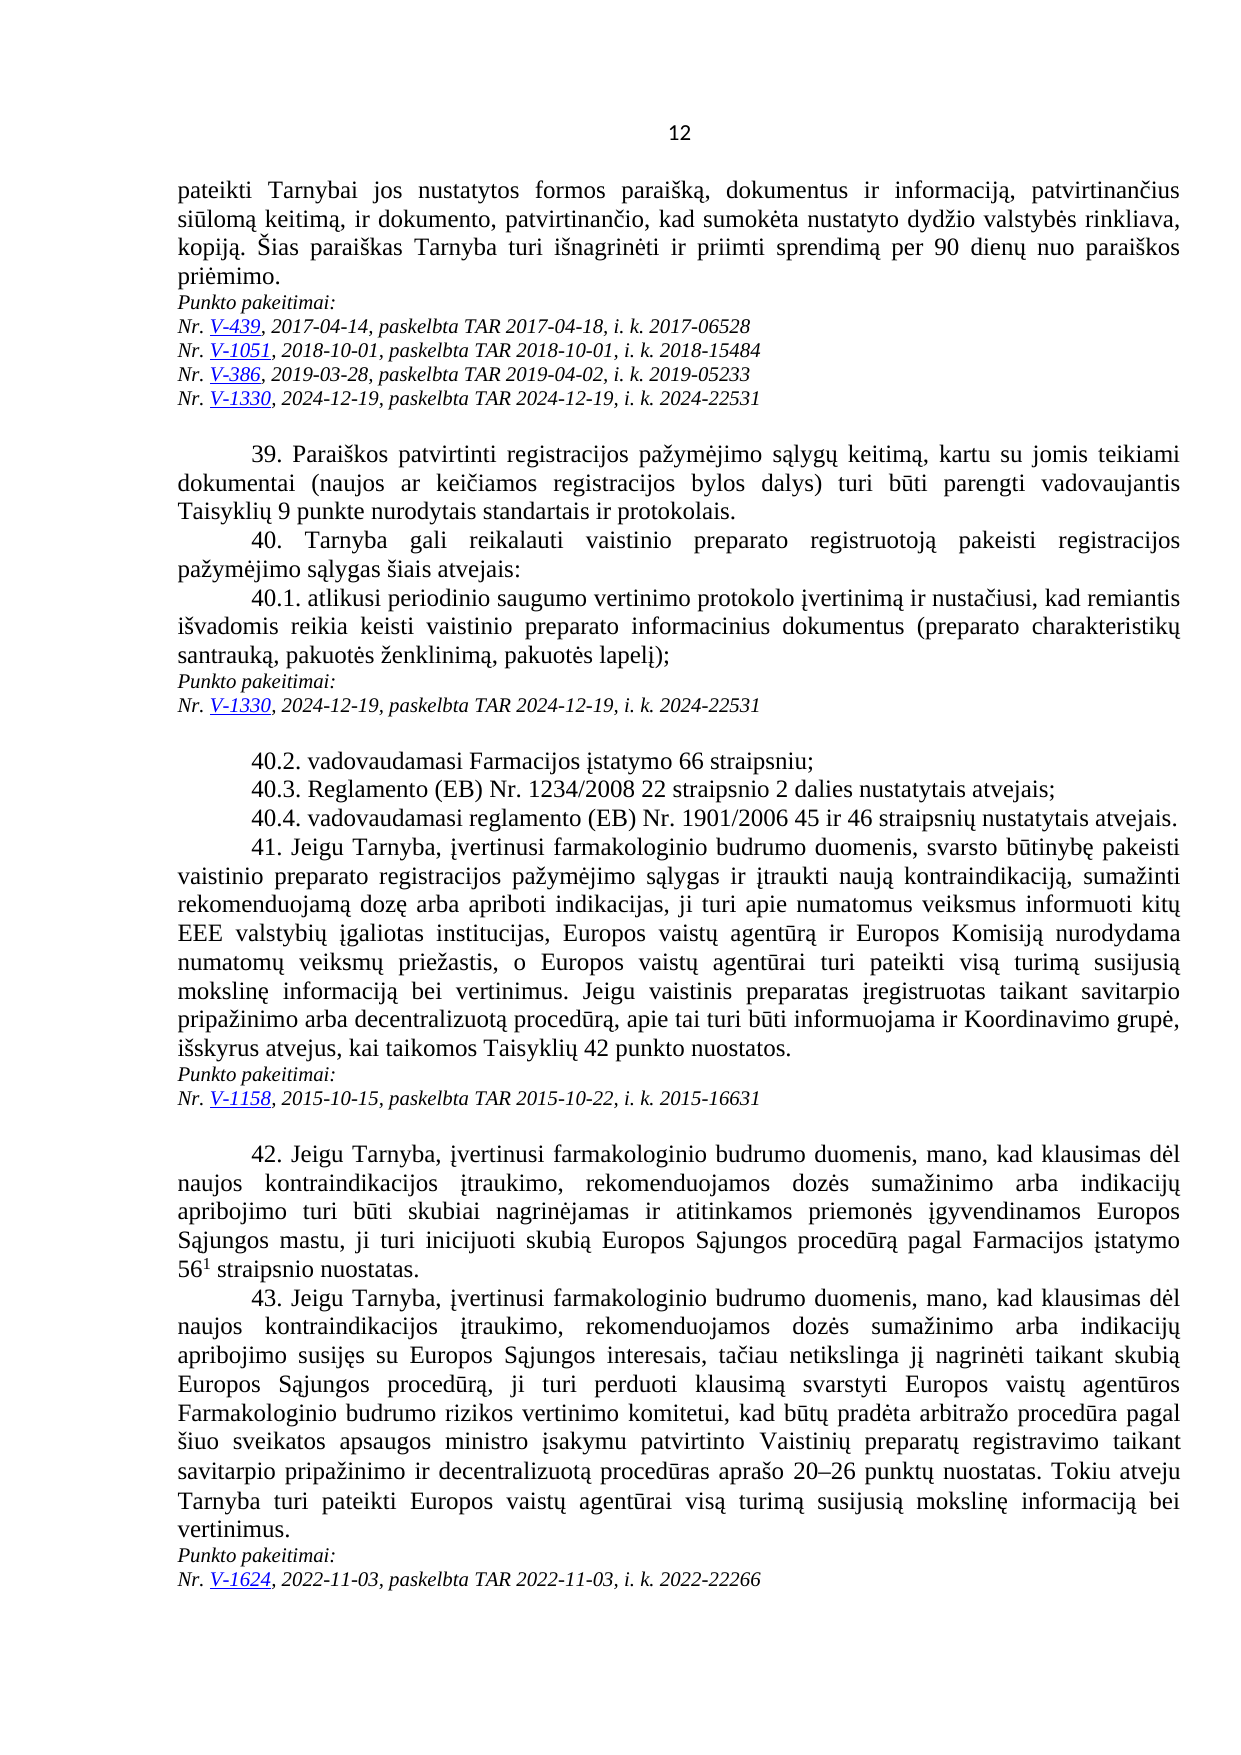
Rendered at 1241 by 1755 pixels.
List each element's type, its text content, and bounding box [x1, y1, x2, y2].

text 40.4. vadovaudamasi reglamento (EB) Nr. 1901/2006 45 ir 46 straipsnių nustatytais atvejais. [177, 803, 1181, 832]
text 40.1. atlikusi periodinio saugumo vertinimo protokolo įvertinimą ir nustačiusi, kad remiantis išvadomis reikia keisti vaistinio preparato informacinius dokumentus (preparato charakteristikų santrauką, pakuotės ženklinimą, pakuotės lapelį); [177, 583, 1181, 669]
text Punkto pakeitimai: [177, 1062, 1181, 1086]
text 41. Jeigu Tarnyba, įvertinusi farmakologinio budrumo duomenis, svarsto būtinybę pakeisti vaistinio preparato registracijos pažymėjimo sąlygas ir įtraukti naują kontraindikaciją, sumažinti rekomenduojamą dozę arba apriboti indikacijas, ji turi apie numatomus veiksmus informuoti kitų EEE valstybių įgaliotas institucijas, Europos vaistų agentūrą ir Europos Komisiją nurodydama numatomų veiksmų priežastis, o Europos vaistų agentūrai turi pateikti visą turimą susijusią mokslinę informaciją bei vertinimus. Jeigu vaistinis preparatas įregistruotas taikant savitarpio pripažinimo arba decentralizuotą procedūrą, apie tai turi būti informuojama ir Koordinavimo grupė, išskyrus atvejus, kai taikomos Taisyklių 42 punkto nuostatos. [177, 832, 1181, 1062]
text Punkto pakeitimai: [177, 290, 1181, 314]
text pateikti Tarnybai jos nustatytos formos paraišką, dokumentus ir informaciją, patvirtinančius siūlomą keitimą, ir dokumento, patvirtinančio, kad sumokėta nustatyto dydžio valstybės rinkliava, kopiją. Šias paraiškas Tarnyba turi išnagrinėti ir priimti sprendimą per 90 dienų nuo paraiškos priėmimo. [177, 175, 1181, 290]
text Nr. V-1624, 2022-11-03, paskelbta TAR 2022-11-03, i. k. 2022-22266 [177, 1567, 1181, 1591]
text 39. Paraiškos patvirtinti registracijos pažymėjimo sąlygų keitimą, kartu su jomis teikiami dokumentai (naujos ar keičiamos registracijos bylos dalys) turi būti parengti vadovaujantis Taisyklių 9 punkte nurodytais standartais ir protokolais. [177, 439, 1181, 525]
text Nr. V-1051, 2018-10-01, paskelbta TAR 2018-10-01, i. k. 2018-15484 [177, 338, 1181, 362]
text Punkto pakeitimai: [177, 669, 1181, 693]
text Nr. V-1330, 2024-12-19, paskelbta TAR 2024-12-19, i. k. 2024-22531 [177, 386, 1181, 410]
text 43. Jeigu Tarnyba, įvertinusi farmakologinio budrumo duomenis, mano, kad klausimas dėl naujos kontraindikacijos įtraukimo, rekomenduojamos dozės sumažinimo arba indikacijų apribojimo susijęs su Europos Sąjungos interesais, tačiau netikslinga jį nagrinėti taikant skubią Europos Sąjungos procedūrą, ji turi perduoti klausimą svarstyti Europos vaistų agentūros Farmakologinio budrumo rizikos vertinimo komitetui, kad būtų pradėta arbitražo procedūra pagal šiuo sveikatos apsaugos ministro įsakymu patvirtinto Vaistinių preparatų registravimo taikant savitarpio pripažinimo ir decentralizuotą procedūras aprašo 20–26 punktų nuostatas. Tokiu atveju Tarnyba turi pateikti Europos vaistų agentūrai visą turimą susijusią mokslinę informaciją bei vertinimus. [177, 1283, 1181, 1543]
text Nr. V-1330, 2024-12-19, paskelbta TAR 2024-12-19, i. k. 2024-22531 [177, 693, 1181, 717]
text Nr. V-386, 2019-03-28, paskelbta TAR 2019-04-02, i. k. 2019-05233 [177, 362, 1181, 386]
text 40.2. vadovaudamasi Farmacijos įstatymo 66 straipsniu; [177, 746, 1181, 774]
text 40. Tarnyba gali reikalauti vaistinio preparato registruotoją pakeisti registracijos pažymėjimo sąlygas šiais atvejais: [177, 525, 1181, 583]
text Punkto pakeitimai: [177, 1543, 1181, 1567]
text 42. Jeigu Tarnyba, įvertinusi farmakologinio budrumo duomenis, mano, kad klausimas dėl naujos kontraindikacijos įtraukimo, rekomenduojamos dozės sumažinimo arba indikacijų apribojimo turi būti skubiai nagrinėjamas ir atitinkamos priemonės įgyvendinamos Europos Sąjungos mastu, ji turi inicijuoti skubią Europos Sąjungos procedūrą pagal Farmacijos įstatymo 561 straipsnio nuostatas. [177, 1139, 1181, 1283]
text Nr. V-439, 2017-04-14, paskelbta TAR 2017-04-18, i. k. 2017-06528 [177, 314, 1181, 338]
text 40.3. Reglamento (EB) Nr. 1234/2008 22 straipsnio 2 dalies nustatytais atvejais; [177, 774, 1181, 803]
text Nr. V-1158, 2015-10-15, paskelbta TAR 2015-10-22, i. k. 2015-16631 [177, 1086, 1181, 1110]
